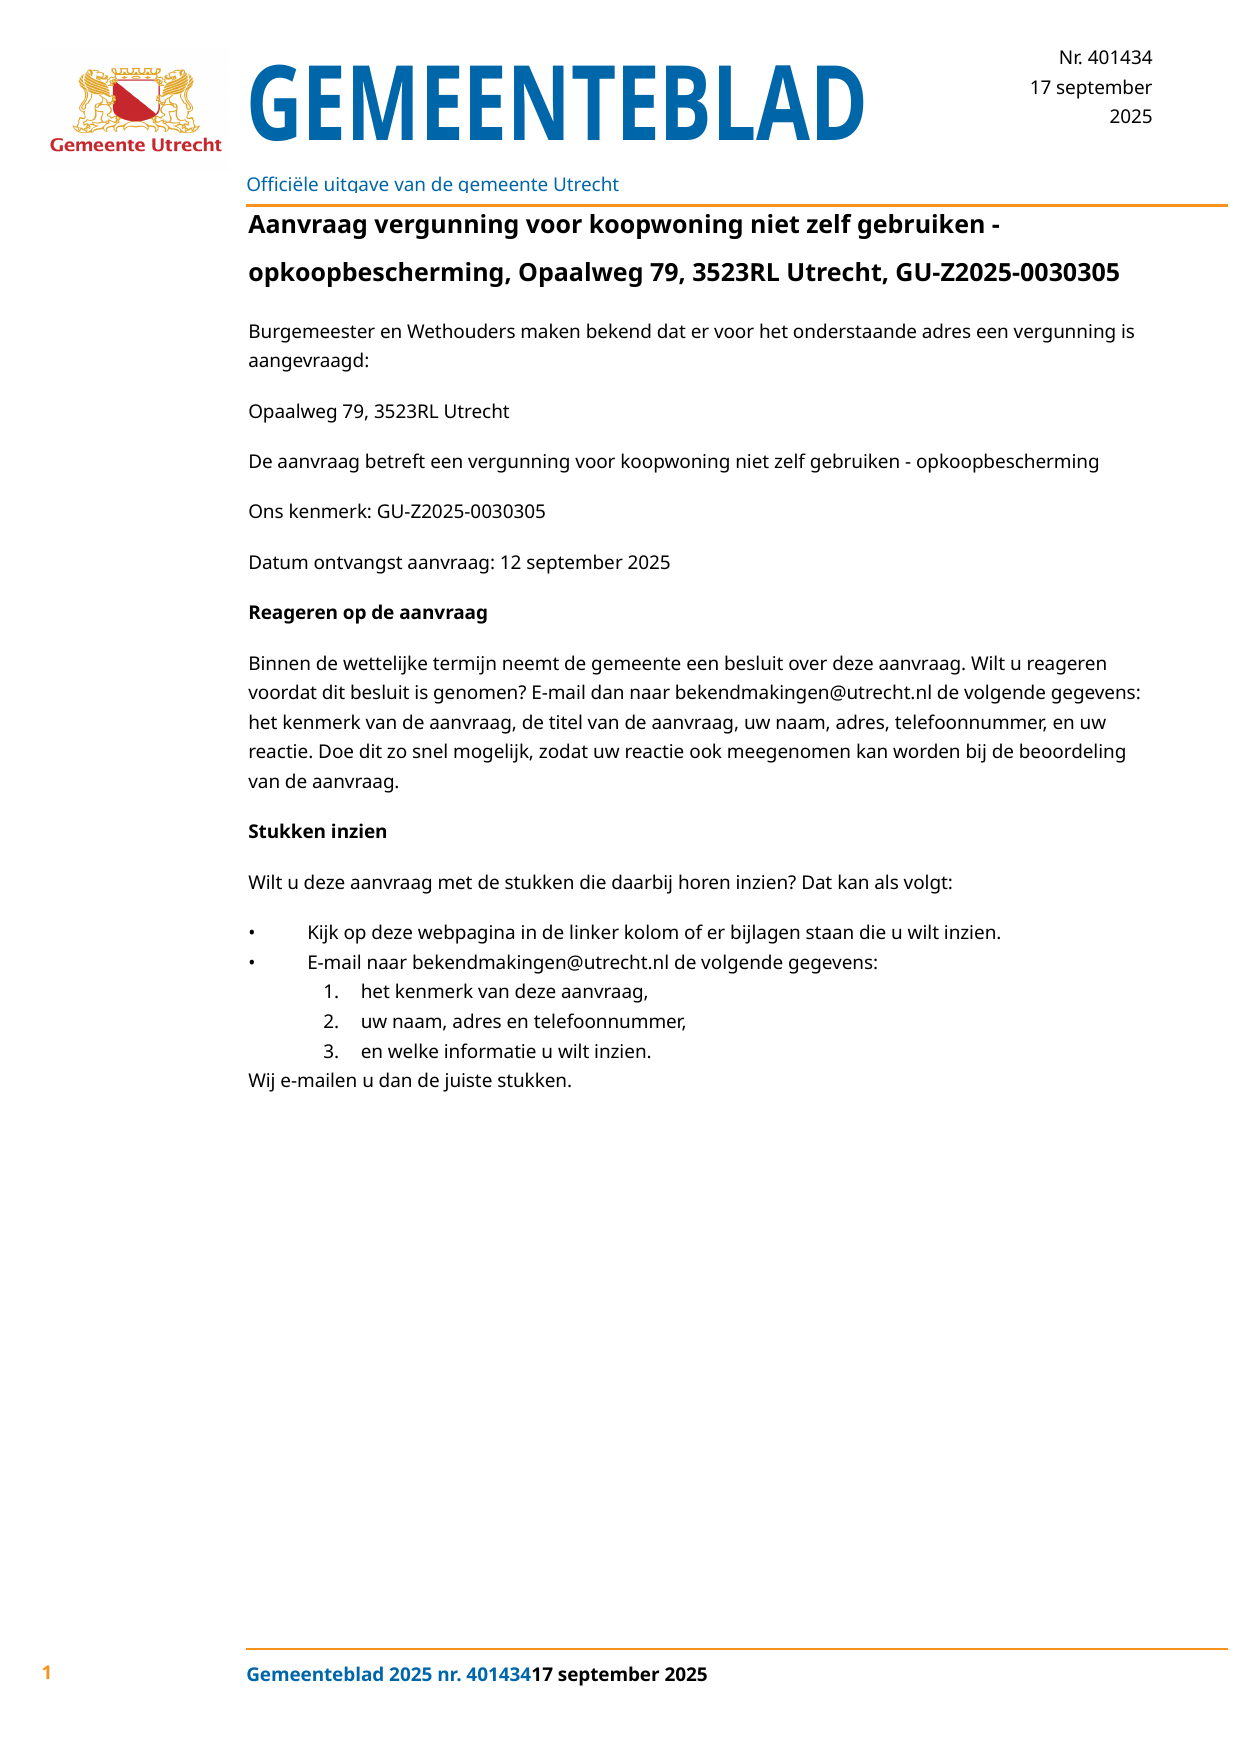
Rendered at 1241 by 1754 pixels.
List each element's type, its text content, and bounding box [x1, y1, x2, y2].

text Opaalweg 79, 3523RL Utrecht [248, 398, 1152, 424]
text Datum ontvangst aanvraag: 12 september 2025 [248, 549, 1152, 575]
text Ons kenmerk: GU-Z2025-0030305 [248, 499, 1152, 524]
text Burgemeester en Wethouders maken bekend dat er voor het onderstaande adres een vergunning is aangevraagd: [248, 318, 1152, 373]
text Wij e-mailen u dan de juiste stukken. [248, 1067, 1152, 1093]
text Reageren op de aanvraag [248, 599, 1152, 625]
text Stukken inzien [248, 819, 1152, 844]
list en welke informatie u wilt inzien. [323, 1038, 1152, 1064]
picture [41, 47, 231, 172]
list Kijk op deze webpagina in de linker kolom of er bijlagen staan die u wilt inzien. [248, 919, 1152, 945]
text Aanvraag vergunning voor koopwoning niet zelf gebruiken - opkoopbescherming, Opaalweg 79, 3523RL Utrecht, GU-Z2025-0030305 [248, 207, 1152, 288]
text Binnen de wettelijke termijn neemt de gemeente een besluit over deze aanvraag. Wilt u reageren voordat dit besluit is genomen? E-mail dan naar bekendmakingen@utrecht.nl de volgende gegevens: het kenmerk van de aanvraag, de titel van de aanvraag, uw naam, adres, telefoonnummer, en uw reactie. Doe dit zo snel mogelijk, zodat uw reactie ook meegenomen kan worden bij de beoordeling van de aanvraag. [248, 650, 1152, 794]
text Wilt u deze aanvraag met de stukken die daarbij horen inzien? Dat kan als volgt: [248, 869, 1152, 895]
list het kenmerk van deze aanvraag, [323, 979, 1152, 1004]
list uw naam, adres en telefoonnummer, [323, 1008, 1152, 1034]
text De aanvraag betreft een vergunning voor koopwoning niet zelf gebruiken - opkoopbescherming [248, 448, 1152, 474]
list E-mail naar bekendmakingen@utrecht.nl de volgende gegevens: [248, 949, 1152, 975]
